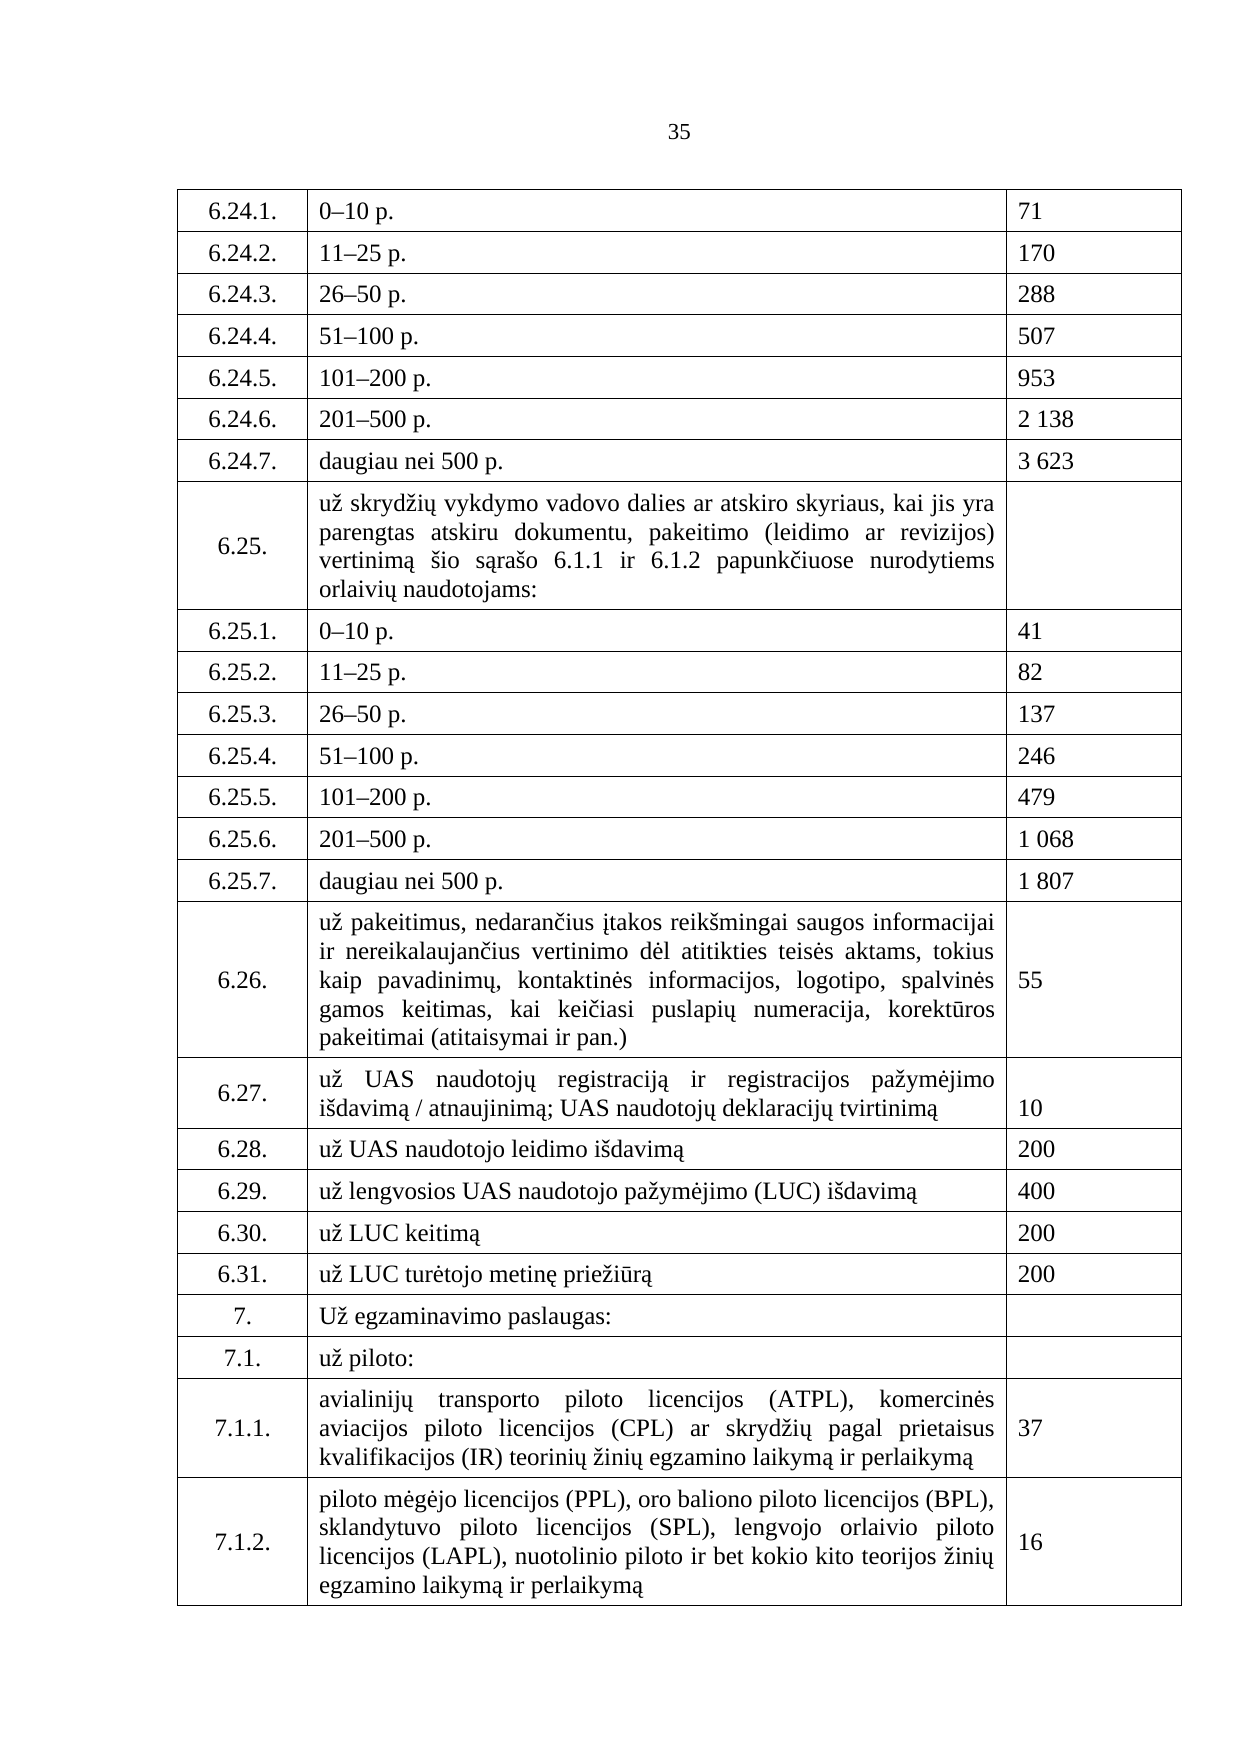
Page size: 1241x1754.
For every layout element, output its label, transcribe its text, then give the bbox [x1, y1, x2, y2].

table_cell 6.25. [178, 482, 307, 609]
table_cell 201–500 p. [308, 818, 1006, 859]
table_cell 6.25.4. [178, 735, 307, 776]
table_cell 41 [1007, 610, 1181, 651]
table_cell 6.26. [178, 902, 307, 1057]
table_cell avialinijų transporto piloto licencijos (ATPL), komercinės aviacijos piloto licencijos (CPL) ar skrydžių pagal prietaisus kvalifikacijos (IR) teorinių žinių egzamino laikymą ir perlaikymą [308, 1379, 1006, 1477]
table_cell 55 [1007, 902, 1181, 1057]
table_cell už pakeitimus, nedarančius įtakos reikšmingai saugos informacijai ir nereikalaujančius vertinimo dėl atitikties teisės aktams, tokius kaip pavadinimų, kontaktinės informacijos, logotipo, spalvinės gamos keitimas, kai keičiasi puslapių numeracija, korektūros pakeitimai (atitaisymai ir pan.) [308, 902, 1006, 1057]
table_cell 82 [1007, 652, 1181, 692]
table_cell 6.24.6. [178, 399, 307, 439]
table_cell 170 [1007, 232, 1181, 273]
table_cell 101–200 p. [308, 777, 1006, 817]
table_cell 6.25.5. [178, 777, 307, 817]
table_cell 200 [1007, 1254, 1181, 1294]
table_cell [1007, 1295, 1181, 1336]
table_cell 6.29. [178, 1170, 307, 1211]
table_cell 101–200 p. [308, 357, 1006, 398]
table_cell 10 [1007, 1058, 1181, 1128]
table_cell 201–500 p. [308, 399, 1006, 439]
table_cell 400 [1007, 1170, 1181, 1211]
table_cell 7.1.1. [178, 1379, 307, 1477]
table_cell už lengvosios UAS naudotojo pažymėjimo (LUC) išdavimą [308, 1170, 1006, 1211]
table_cell už UAS naudotojų registraciją ir registracijos pažymėjimo išdavimą / atnaujinimą; UAS naudotojų deklaracijų tvirtinimą [308, 1058, 1006, 1128]
table_cell 0–10 p. [308, 190, 1006, 231]
table_cell 6.28. [178, 1129, 307, 1169]
table_cell 3 623 [1007, 440, 1181, 481]
table_cell 6.31. [178, 1254, 307, 1294]
table_cell 7.1.2. [178, 1478, 307, 1605]
table_cell daugiau nei 500 p. [308, 860, 1006, 901]
table_cell 6.25.1. [178, 610, 307, 651]
table_cell 0–10 p. [308, 610, 1006, 651]
table_cell 11–25 p. [308, 652, 1006, 692]
table_cell 6.24.1. [178, 190, 307, 231]
table_cell 71 [1007, 190, 1181, 231]
table_cell 26–50 p. [308, 693, 1006, 734]
table_cell 200 [1007, 1129, 1181, 1169]
table_cell už skrydžių vykdymo vadovo dalies ar atskiro skyriaus, kai jis yra parengtas atskiru dokumentu, pakeitimo (leidimo ar revizijos) vertinimą šio sąrašo 6.1.1 ir 6.1.2 papunkčiuose nurodytiems orlaivių naudotojams: [308, 482, 1006, 609]
table_cell 16 [1007, 1478, 1181, 1605]
table_cell 6.24.4. [178, 315, 307, 356]
table_cell 6.25.7. [178, 860, 307, 901]
table_cell 1 068 [1007, 818, 1181, 859]
table_cell 11–25 p. [308, 232, 1006, 273]
table_cell 479 [1007, 777, 1181, 817]
table_cell [1007, 1337, 1181, 1378]
table_cell 6.25.6. [178, 818, 307, 859]
table_cell piloto mėgėjo licencijos (PPL), oro baliono piloto licencijos (BPL), sklandytuvo piloto licencijos (SPL), lengvojo orlaivio piloto licencijos (LAPL), nuotolinio piloto ir bet kokio kito teorijos žinių egzamino laikymą ir perlaikymą [308, 1478, 1006, 1605]
table_cell Už egzaminavimo paslaugas: [308, 1295, 1006, 1336]
table_cell už LUC keitimą [308, 1212, 1006, 1253]
table_cell 51–100 p. [308, 735, 1006, 776]
table_cell 7. [178, 1295, 307, 1336]
table_cell 6.30. [178, 1212, 307, 1253]
table_cell 1 807 [1007, 860, 1181, 901]
table_cell 6.27. [178, 1058, 307, 1128]
table_cell [1007, 482, 1181, 609]
table_cell 953 [1007, 357, 1181, 398]
table_cell 6.25.2. [178, 652, 307, 692]
table_cell 6.24.3. [178, 274, 307, 314]
table_cell 2 138 [1007, 399, 1181, 439]
table_cell už LUC turėtojo metinę priežiūrą [308, 1254, 1006, 1294]
table_cell 51–100 p. [308, 315, 1006, 356]
table_cell 6.24.7. [178, 440, 307, 481]
table_cell 200 [1007, 1212, 1181, 1253]
table_cell 7.1. [178, 1337, 307, 1378]
table_cell 6.24.2. [178, 232, 307, 273]
table_cell 246 [1007, 735, 1181, 776]
table_cell 507 [1007, 315, 1181, 356]
table_cell už piloto: [308, 1337, 1006, 1378]
table_cell 137 [1007, 693, 1181, 734]
table_cell daugiau nei 500 p. [308, 440, 1006, 481]
table_cell 6.24.5. [178, 357, 307, 398]
table_cell už UAS naudotojo leidimo išdavimą [308, 1129, 1006, 1169]
table_cell 26–50 p. [308, 274, 1006, 314]
table_cell 288 [1007, 274, 1181, 314]
table_cell 6.25.3. [178, 693, 307, 734]
table_cell 37 [1007, 1379, 1181, 1477]
